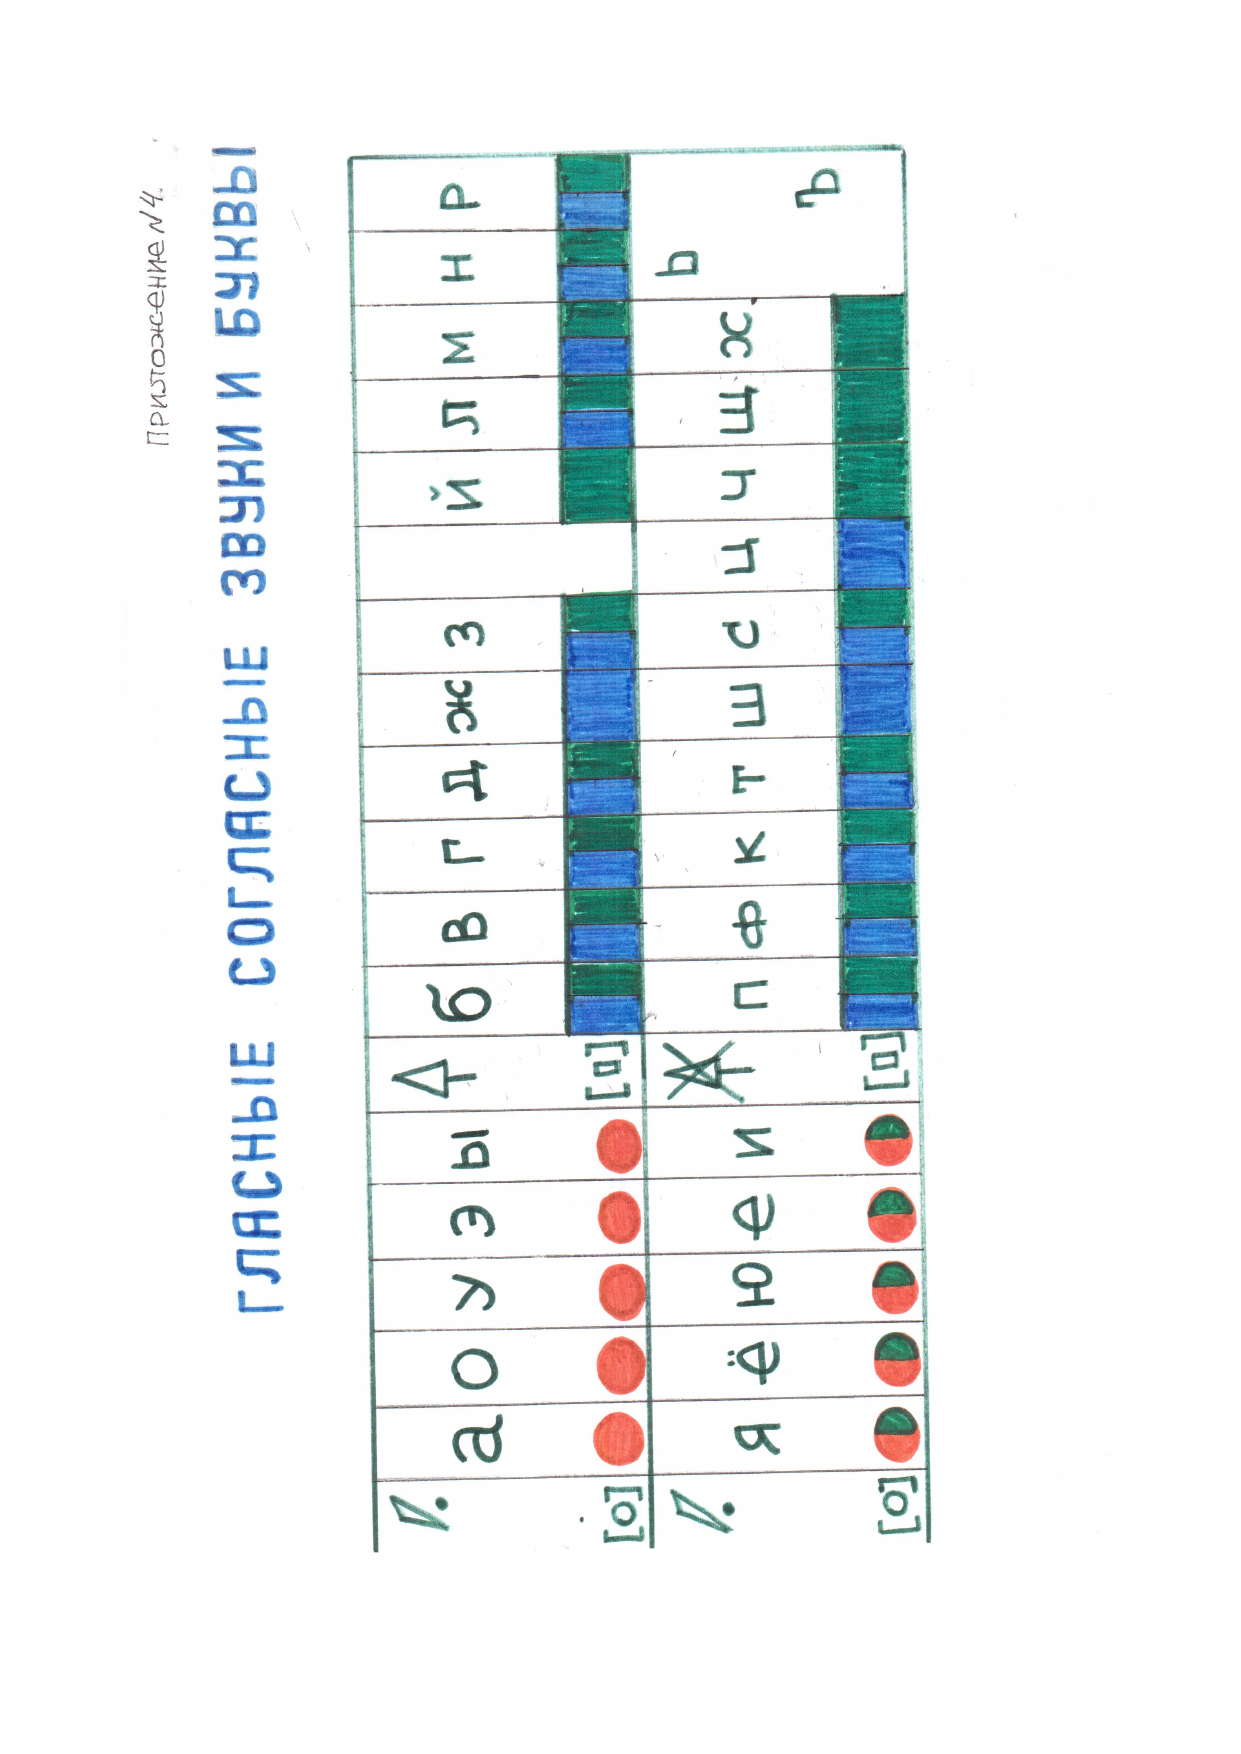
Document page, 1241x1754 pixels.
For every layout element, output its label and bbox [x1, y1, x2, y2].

picture [119, 118, 1121, 1575]
